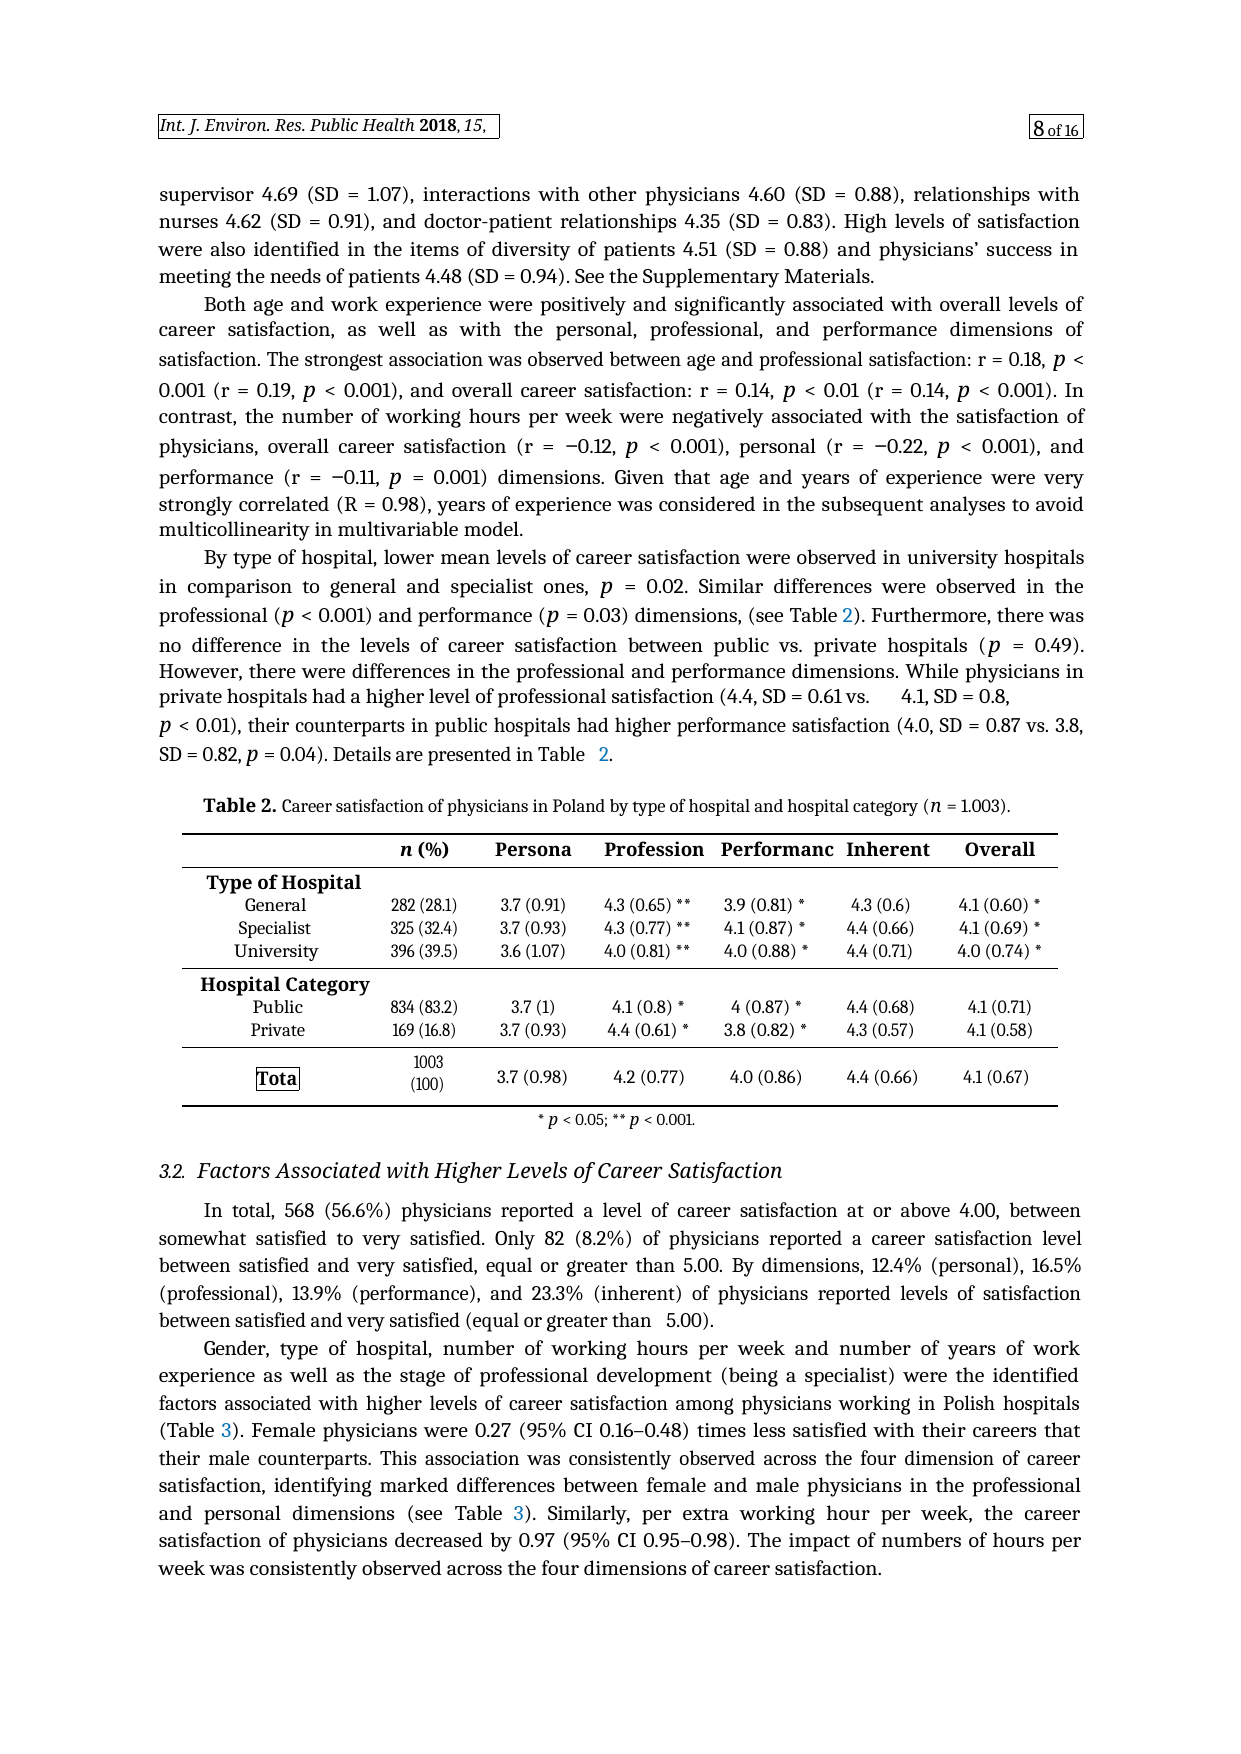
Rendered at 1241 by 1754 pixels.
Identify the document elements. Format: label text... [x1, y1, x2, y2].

table_cell [371, 969, 479, 996]
table_cell 3.7 (1) [480, 996, 587, 1019]
table_header Inherent [838, 835, 939, 866]
table_cell [939, 868, 1058, 894]
table_cell 3.7 (0.93) [480, 1019, 587, 1047]
table_cell 4.3 (0.6) [838, 894, 939, 917]
text Both age and work experience were positively and significantly associated with overall levels of career satisfaction, as well as with the personal, professional, and performance dimensions of satisfaction. The strongest association was observed between age and professional satisfaction: r = 0.18, p < 0.001 (r = 0.19, p < 0.001), and overall career satisfaction: r = 0.14, p < 0.01 (r = 0.14, p < 0.001). In contrast, the number of working hours per week were negatively associated with the satisfaction of physicians, overall career satisfaction (r = −0.12, p < 0.001), personal (r = −0.22, p < 0.001), and performance (r = −0.11, p = 0.001) dimensions. Given that age and years of experience were very strongly correlated (R = 0.98), years of experience was considered in the subsequent analyses to avoid multicollinearity in multivariable model. [159, 292, 1085, 542]
table_cell 4.3 (0.65) ** [587, 894, 715, 917]
text * p < 0.05; ** p < 0.001. [537, 1108, 1096, 1130]
table_cell [480, 969, 587, 996]
table_cell University [182, 940, 371, 968]
text p < 0.01), their counterparts in public hospitals had higher performance satisfaction (4.0, SD = 0.87 vs. 3.8, SD = 0.82, p = 0.04). Details are presented in Table 2. [159, 710, 1085, 767]
table_cell 4.3 (0.57) [838, 1019, 939, 1047]
text 3.7 (0.98) 4.2 (0.77) 4.0 (0.86) 4.4 (0.66) 4.1 (0.67) [497, 1066, 1096, 1088]
table_cell Private [182, 1019, 371, 1047]
table_cell [587, 868, 715, 894]
table_cell [838, 868, 939, 894]
table_cell 4.4 (0.68) [838, 996, 939, 1019]
table_cell 4.0 (0.74) * [939, 940, 1058, 968]
table_cell 3.9 (0.81) * [715, 894, 837, 917]
text supervisor 4.69 (SD = 1.07), interactions with other physicians 4.60 (SD = 0.88), relationships with nurses 4.62 (SD = 0.91), and doctor-patient relationships 4.35 (SD = 0.83). High levels of satisfaction were also identified in the items of diversity of patients 4.51 (SD = 0.88) and physicians’ success in meeting the needs of patients 4.48 (SD = 0.94). See the Supplementary Materials. [158, 182, 1081, 289]
table_cell 4.4 (0.71) [838, 940, 939, 968]
table_cell 4.3 (0.77) ** [587, 917, 715, 940]
table_cell 4.1 (0.58) [939, 1019, 1058, 1047]
table_cell [587, 969, 715, 996]
table_cell [371, 868, 479, 894]
table_cell [480, 868, 587, 894]
table_cell General [182, 894, 371, 917]
table_cell 3.7 (0.91) [480, 894, 587, 917]
table_header [182, 835, 371, 866]
table_cell 282 (28.1) [371, 894, 479, 917]
text 1003 [148, 1051, 443, 1073]
table_cell 4.0 (0.88) * [715, 940, 837, 968]
text By type of hospital, lower mean levels of career satisfaction were observed in university hospitals in comparison to general and specialist ones, p = 0.02. Similar differences were observed in the professional (p < 0.001) and performance (p = 0.03) dimensions, (see Table 2). Furthermore, there was no difference in the levels of career satisfaction between public vs. private hospitals (p = 0.49). However, there were differences in the professional and performance dimensions. While physicians in private hospitals had a higher level of professional satisfaction (4.4, SD = 0.61 vs. 4.1, SD = 0.8, [158, 545, 1085, 709]
table_cell 4.1 (0.69) * [939, 917, 1058, 940]
table_cell 396 (39.5) [371, 940, 479, 968]
table_cell 834 (83.2) [371, 996, 479, 1019]
text Total [257, 1068, 299, 1090]
table_header n (%) [371, 835, 479, 866]
list Factors Associated with Higher Levels of Career Satisfaction [159, 1156, 1096, 1184]
table_header Personal [480, 835, 587, 866]
table_cell 3.8 (0.82) * [715, 1019, 837, 1047]
table_cell 4.1 (0.8) * [587, 996, 715, 1019]
table_cell Specialist [182, 917, 371, 940]
table_cell 4.4 (0.61) * [587, 1019, 715, 1047]
table_cell [715, 868, 837, 894]
table_cell Type of Hospital [182, 868, 371, 894]
table_cell [939, 969, 1058, 996]
table_cell 4.1 (0.87) * [715, 917, 837, 940]
table_cell Public [182, 996, 371, 1019]
table_cell 4.1 (0.71) [939, 996, 1058, 1019]
text Table 2. Career satisfaction of physicians in Poland by type of hospital and hospital category (n = 1.003). [203, 792, 1096, 818]
table_cell 169 (16.8) [371, 1019, 479, 1047]
table_cell 325 (32.4) [371, 917, 479, 940]
table_cell Hospital Category [182, 969, 371, 996]
table_cell [838, 969, 939, 996]
text Gender, type of hospital, number of working hours per week and number of years of work experience as well as the stage of professional development (being a specialist) were the identified factors associated with higher levels of career satisfaction among physicians working in Polish hospitals (Table 3). Female physicians were 0.27 (95% CI 0.16–0.48) times less satisfied with their careers that their male counterparts. This association was consistently observed across the four dimension of career satisfaction, identifying marked differences between female and male physicians in the professional and personal dimensions (see Table 3). Similarly, per extra working hour per week, the career satisfaction of physicians decreased by 0.97 (95% CI 0.95–0.98). The impact of numbers of hours per week was consistently observed across the four dimensions of career satisfaction. [158, 1337, 1082, 1581]
table_header Performance [715, 835, 837, 866]
text (100) [148, 1074, 444, 1095]
table_cell 4 (0.87) * [715, 996, 837, 1019]
table_cell 3.6 (1.07) [480, 940, 587, 968]
table_cell 4.1 (0.60) * [939, 894, 1058, 917]
table_header Overall [939, 835, 1058, 866]
table_cell [715, 969, 837, 996]
table_cell 4.0 (0.81) ** [587, 940, 715, 968]
table_header Professional [587, 835, 715, 866]
table_cell 3.7 (0.93) [480, 917, 587, 940]
table_cell 4.4 (0.66) [838, 917, 939, 940]
text In total, 568 (56.6%) physicians reported a level of career satisfaction at or above 4.00, between somewhat satisfied to very satisfied. Only 82 (8.2%) of physicians reported a career satisfaction level between satisfied and very satisfied, equal or greater than 5.00. By dimensions, 12.4% (personal), 16.5% (professional), 13.9% (performance), and 23.3% (inherent) of physicians reported levels of satisfaction between satisfied and very satisfied (equal or greater than 5.00). [159, 1199, 1083, 1333]
